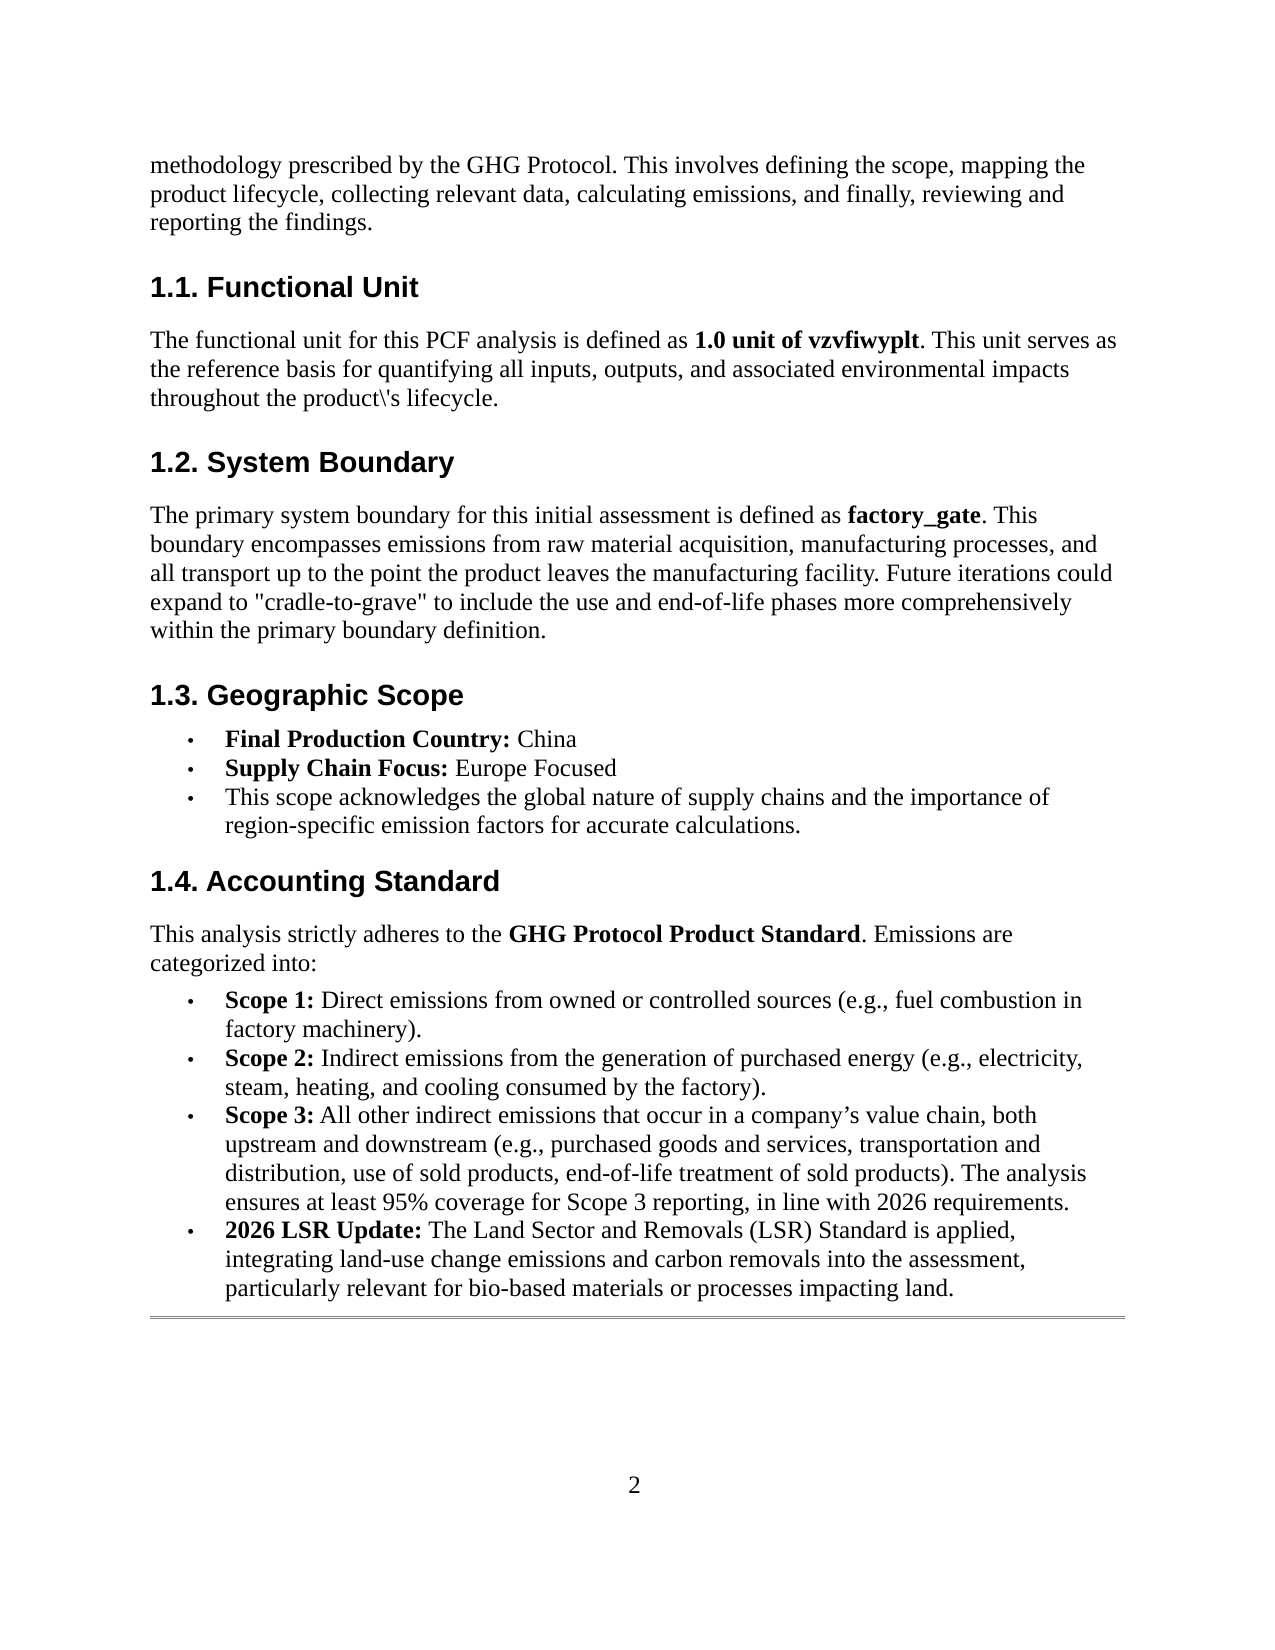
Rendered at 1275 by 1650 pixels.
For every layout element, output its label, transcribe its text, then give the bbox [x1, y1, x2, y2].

text The functional unit for this PCF analysis is defined as 1.0 unit of vzvfiwyplt. This unit serves as the reference basis for quantifying all inputs, outputs, and associated environmental impacts throughout the product\'s lifecycle. [150, 325, 1125, 411]
list Scope 1: Direct emissions from owned or controlled sources (e.g., fuel combustion in factory machinery). [187, 986, 1125, 1043]
list This scope acknowledges the global nature of supply chains and the importance of region-specific emission factors for accurate calculations. [187, 782, 1125, 839]
subtitle 1.3. Geographic Scope [150, 678, 1125, 712]
list 2026 LSR Update: The Land Sector and Removals (LSR) Standard is applied, integrating land-use change emissions and carbon removals into the assessment, particularly relevant for bio-based materials or processes impacting land. [187, 1216, 1125, 1302]
subtitle 1.2. System Boundary [150, 445, 1125, 479]
list Final Production Country: China [187, 724, 1125, 753]
text This analysis strictly adheres to the GHG Protocol Product Standard. Emissions are categorized into: [150, 919, 1125, 977]
subtitle 1.1. Functional Unit [150, 270, 1125, 304]
list Scope 2: Indirect emissions from the generation of purchased energy (e.g., electricity, steam, heating, and cooling consumed by the factory). [187, 1043, 1125, 1101]
subtitle 1.4. Accounting Standard [150, 864, 1125, 898]
text methodology prescribed by the GHG Protocol. This involves defining the scope, mapping the product lifecycle, collecting relevant data, calculating emissions, and finally, reviewing and reporting the findings. [150, 150, 1125, 236]
list Scope 3: All other indirect emissions that occur in a company’s value chain, both upstream and downstream (e.g., purchased goods and services, transportation and distribution, use of sold products, end-of-life treatment of sold products). The analysis ensures at least 95% coverage for Scope 3 reporting, in line with 2026 requirements. [187, 1101, 1125, 1216]
text The primary system boundary for this initial assessment is defined as factory_gate. This boundary encompasses emissions from raw material acquisition, manufacturing processes, and all transport up to the point the product leaves the manufacturing facility. Future iterations could expand to "cradle-to-grave" to include the use and end-of-life phases more comprehensively within the primary boundary definition. [150, 500, 1125, 644]
list Supply Chain Focus: Europe Focused [187, 753, 1125, 782]
